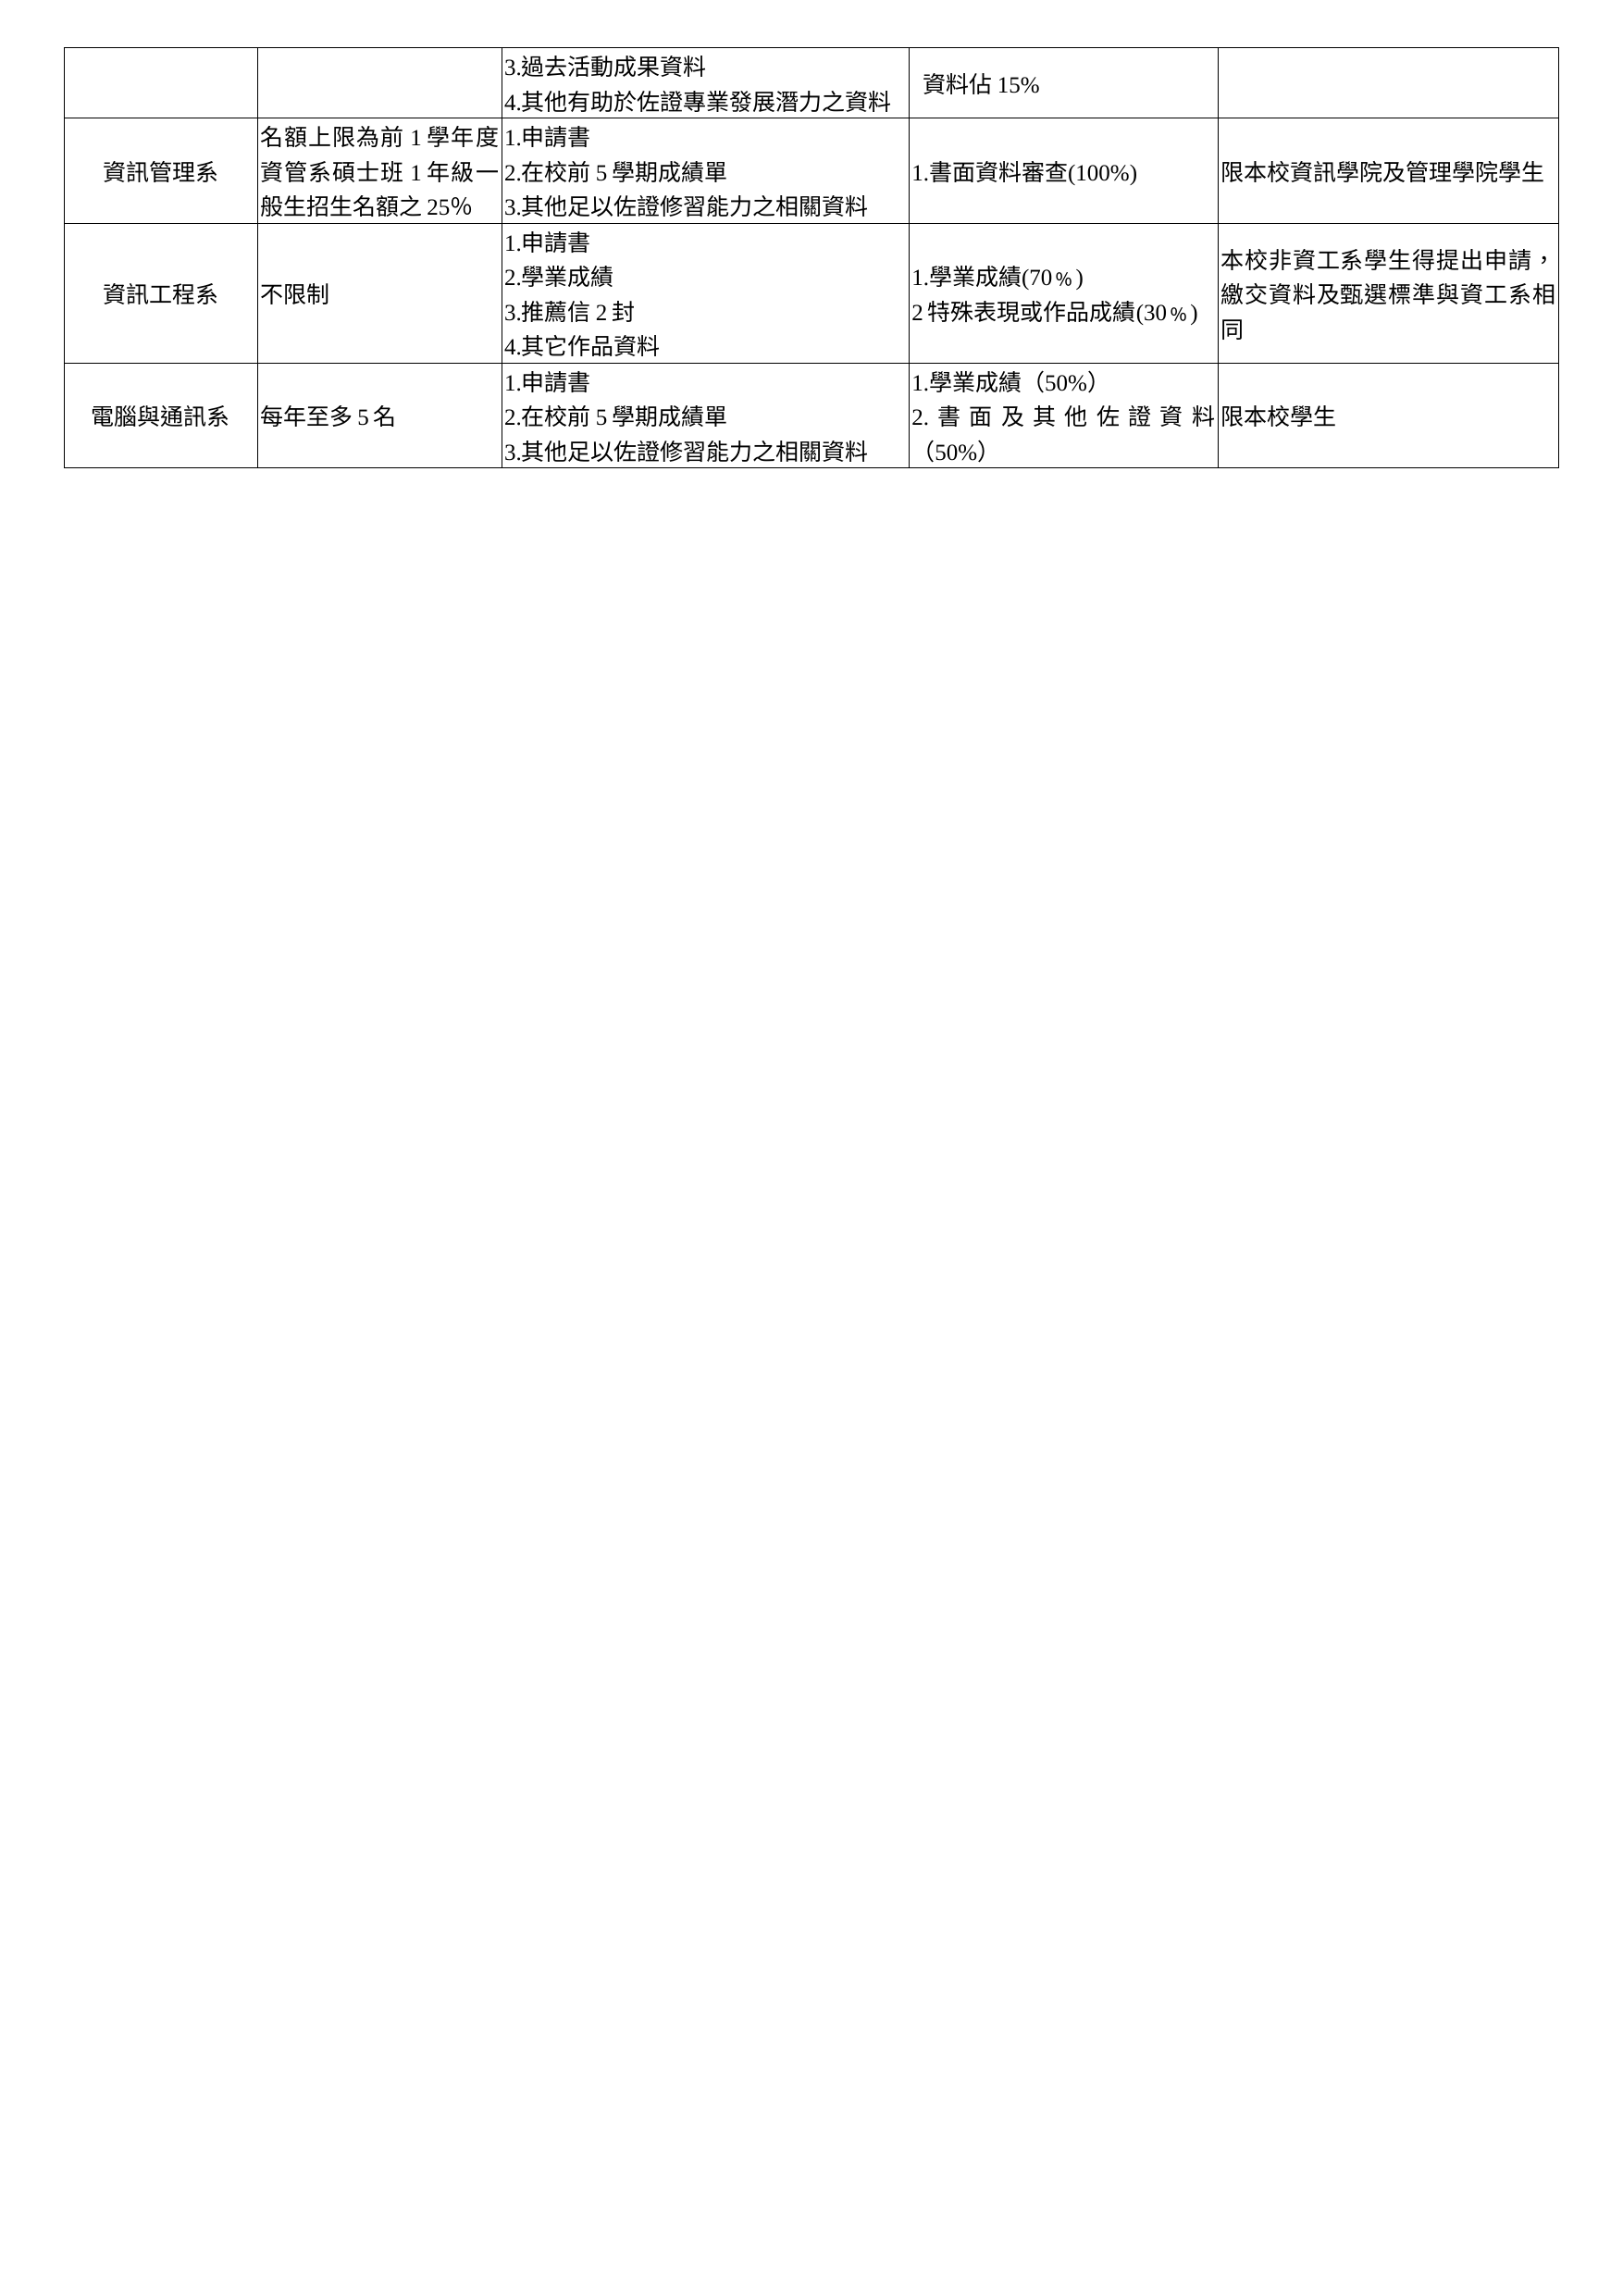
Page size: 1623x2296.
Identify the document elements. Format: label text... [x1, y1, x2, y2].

table_cell 1.申請書 2.在校前5學期成績單 3.其他足以佐證修習能力之相關資料 [502, 118, 909, 223]
table_cell 本校非資工系學生得提出申請，繳交資料及甄選標準與資工系相同 [1219, 224, 1558, 363]
table_cell 資訊管理系 [65, 118, 257, 223]
table_cell 每年至多5名 [258, 364, 502, 467]
table_cell 電腦與通訊系 [65, 364, 257, 467]
table_cell 1.申請書 2.在校前5學期成績單 3.其他足以佐證修習能力之相關資料 [502, 364, 909, 467]
table_cell [258, 48, 502, 118]
table_cell 1.學業成績(70﹪) 2特殊表現或作品成績(30﹪) [910, 224, 1218, 363]
table_cell 1.書面資料審查(100%) [910, 118, 1218, 223]
table_cell [65, 48, 257, 118]
table_cell [1219, 48, 1558, 118]
table_cell 1.學業成績（50%） 2.書面及其他佐證資料（50%） [910, 364, 1218, 467]
table_cell 名額上限為前1學年度資管系碩士班1年級一般生招生名額之25％ [258, 118, 502, 223]
table_cell 資訊工程系 [65, 224, 257, 363]
table_cell 1.申請書 2.學業成績 3.推薦信2封 4.其它作品資料 [502, 224, 909, 363]
table_cell 資料佔15% [910, 48, 1218, 118]
table_cell 不限制 [258, 224, 502, 363]
table_cell 限本校資訊學院及管理學院學生 [1219, 118, 1558, 223]
table_cell 限本校學生 [1219, 364, 1558, 467]
table_cell 3.過去活動成果資料 4.其他有助於佐證專業發展潛力之資料 [502, 48, 909, 118]
